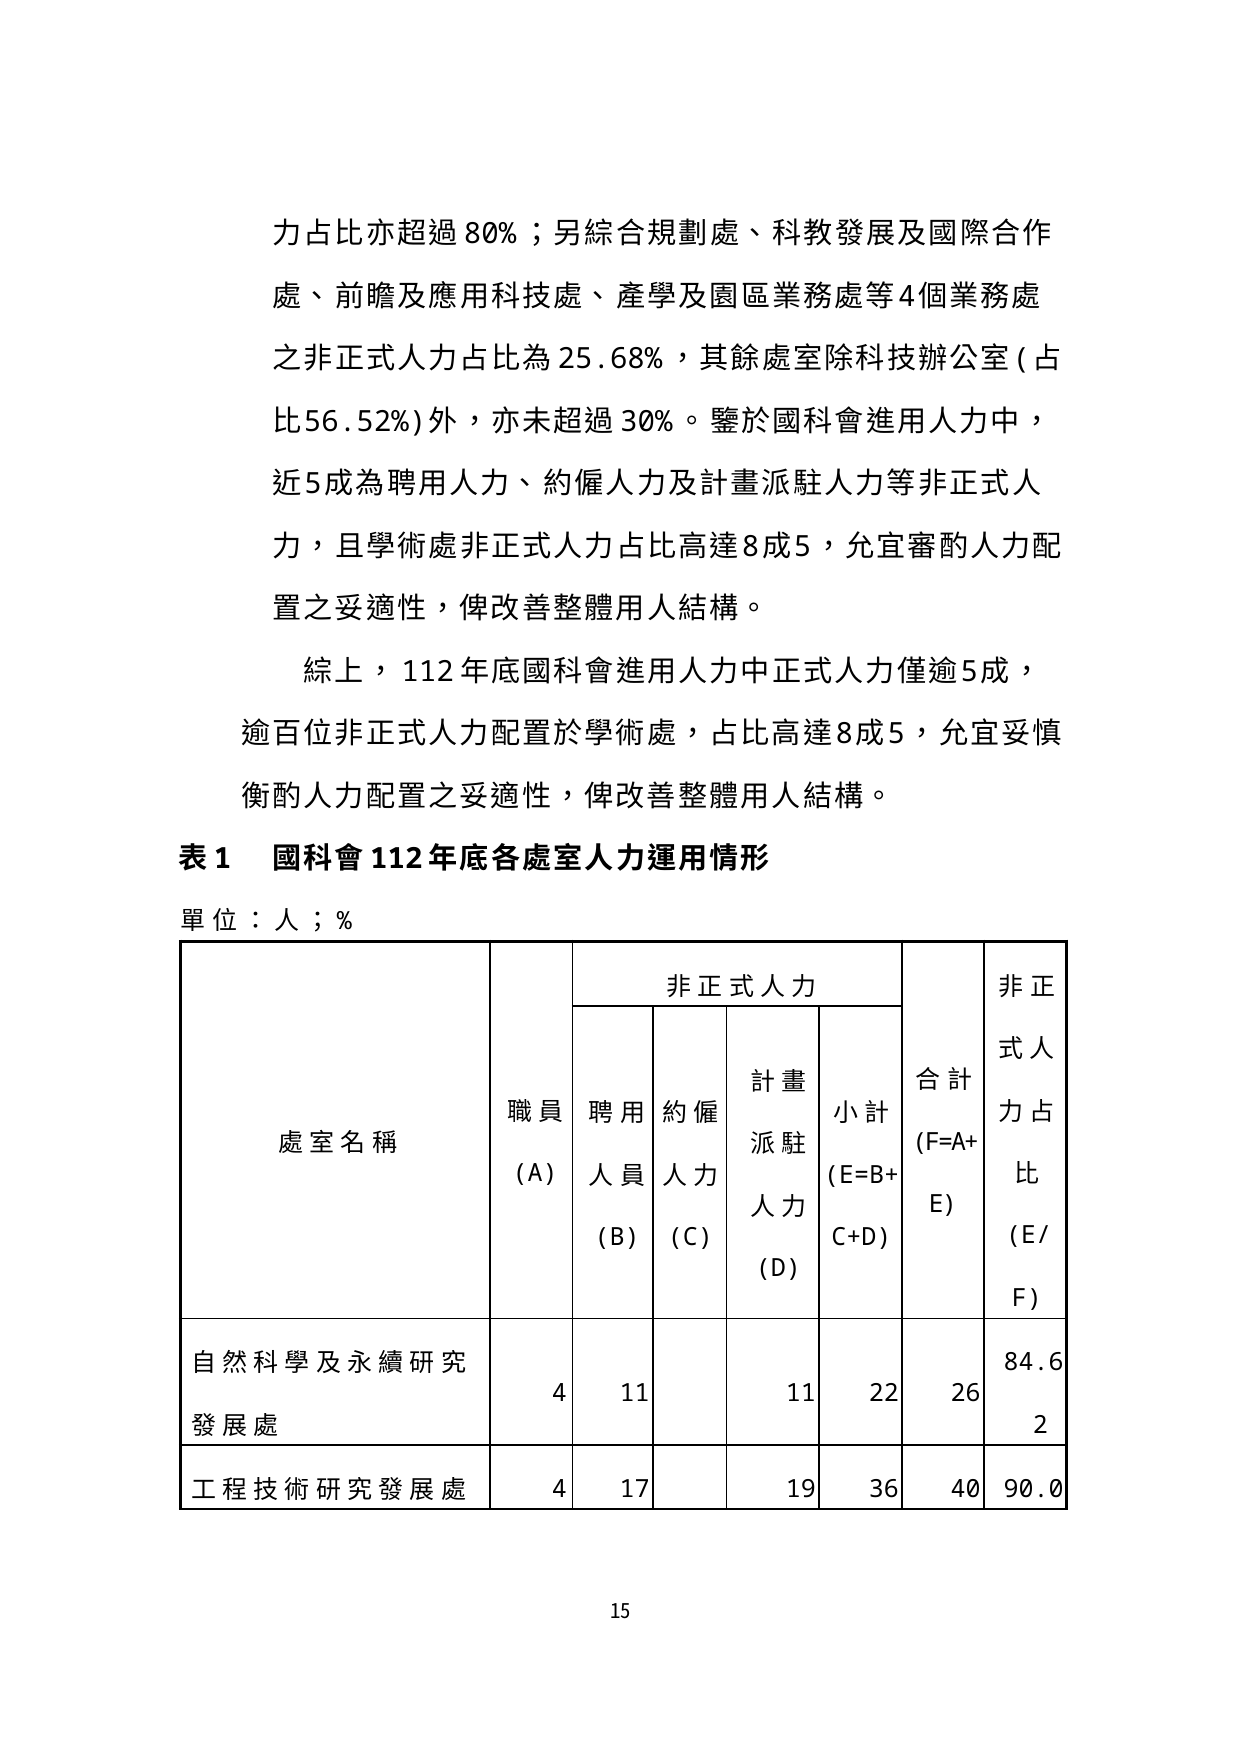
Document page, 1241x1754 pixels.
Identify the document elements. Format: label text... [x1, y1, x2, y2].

table_cell [654, 1319, 726, 1444]
table_cell 84.62 [985, 1319, 1065, 1444]
table_header 職員(A) [491, 943, 572, 1318]
table_cell 4 [491, 1319, 572, 1444]
table_cell 26 [903, 1319, 983, 1444]
table_cell 聘用人員(B) [573, 1007, 652, 1318]
table_cell 工程技術研究發展處 [182, 1446, 489, 1508]
table_cell 自然科學及永續研究發展處 [182, 1319, 489, 1444]
table_header 合計(F=A+E) [903, 943, 983, 1318]
table_cell 11 [727, 1319, 818, 1444]
table_cell 4 [491, 1446, 572, 1508]
table_cell 17 [573, 1446, 652, 1508]
text 力占比亦超過80%；另綜合規劃處、科教發展及國際合作處、前瞻及應用科技處、產學及園區業務處等4個業務處之非正式人力占比為25.68%，其餘處室除科技辦公室(占比56.52%)外，亦未超過30%。鑒於國科會進用人力中，近5成為聘用人力、約僱人力及計畫派駐人力等非正式人力，且學術處非正式人力占比高達8成5，允宜審酌人力配置之妥適性，俾改善整體用人結構。 [266, 189, 1063, 627]
text 表1 國科會112年底各處室人力運用情形 單位：人；% [177, 814, 1063, 939]
table_header 非正式人力占比(E/F) [985, 943, 1065, 1318]
table_cell 36 [820, 1446, 901, 1508]
table_cell [654, 1446, 726, 1508]
table_cell 小計(E=B+C+D) [820, 1007, 901, 1318]
table_cell 11 [573, 1319, 652, 1444]
table_header 處室名稱 [182, 943, 489, 1318]
table_cell 19 [727, 1446, 818, 1508]
table_cell 22 [820, 1319, 901, 1444]
table_cell 40 [903, 1446, 983, 1508]
table_cell 90.00 [985, 1446, 1065, 1508]
table_header 非正式人力 [573, 943, 901, 1005]
text 綜上，112年底國科會進用人力中正式人力僅逾5成，逾百位非正式人力配置於學術處，占比高達8成5，允宜妥慎衡酌人力配置之妥適性，俾改善整體用人結構。 [236, 627, 1063, 814]
table_cell 計畫派駐人力(D) [727, 1007, 818, 1318]
table_cell 約僱人力(C) [654, 1007, 726, 1318]
